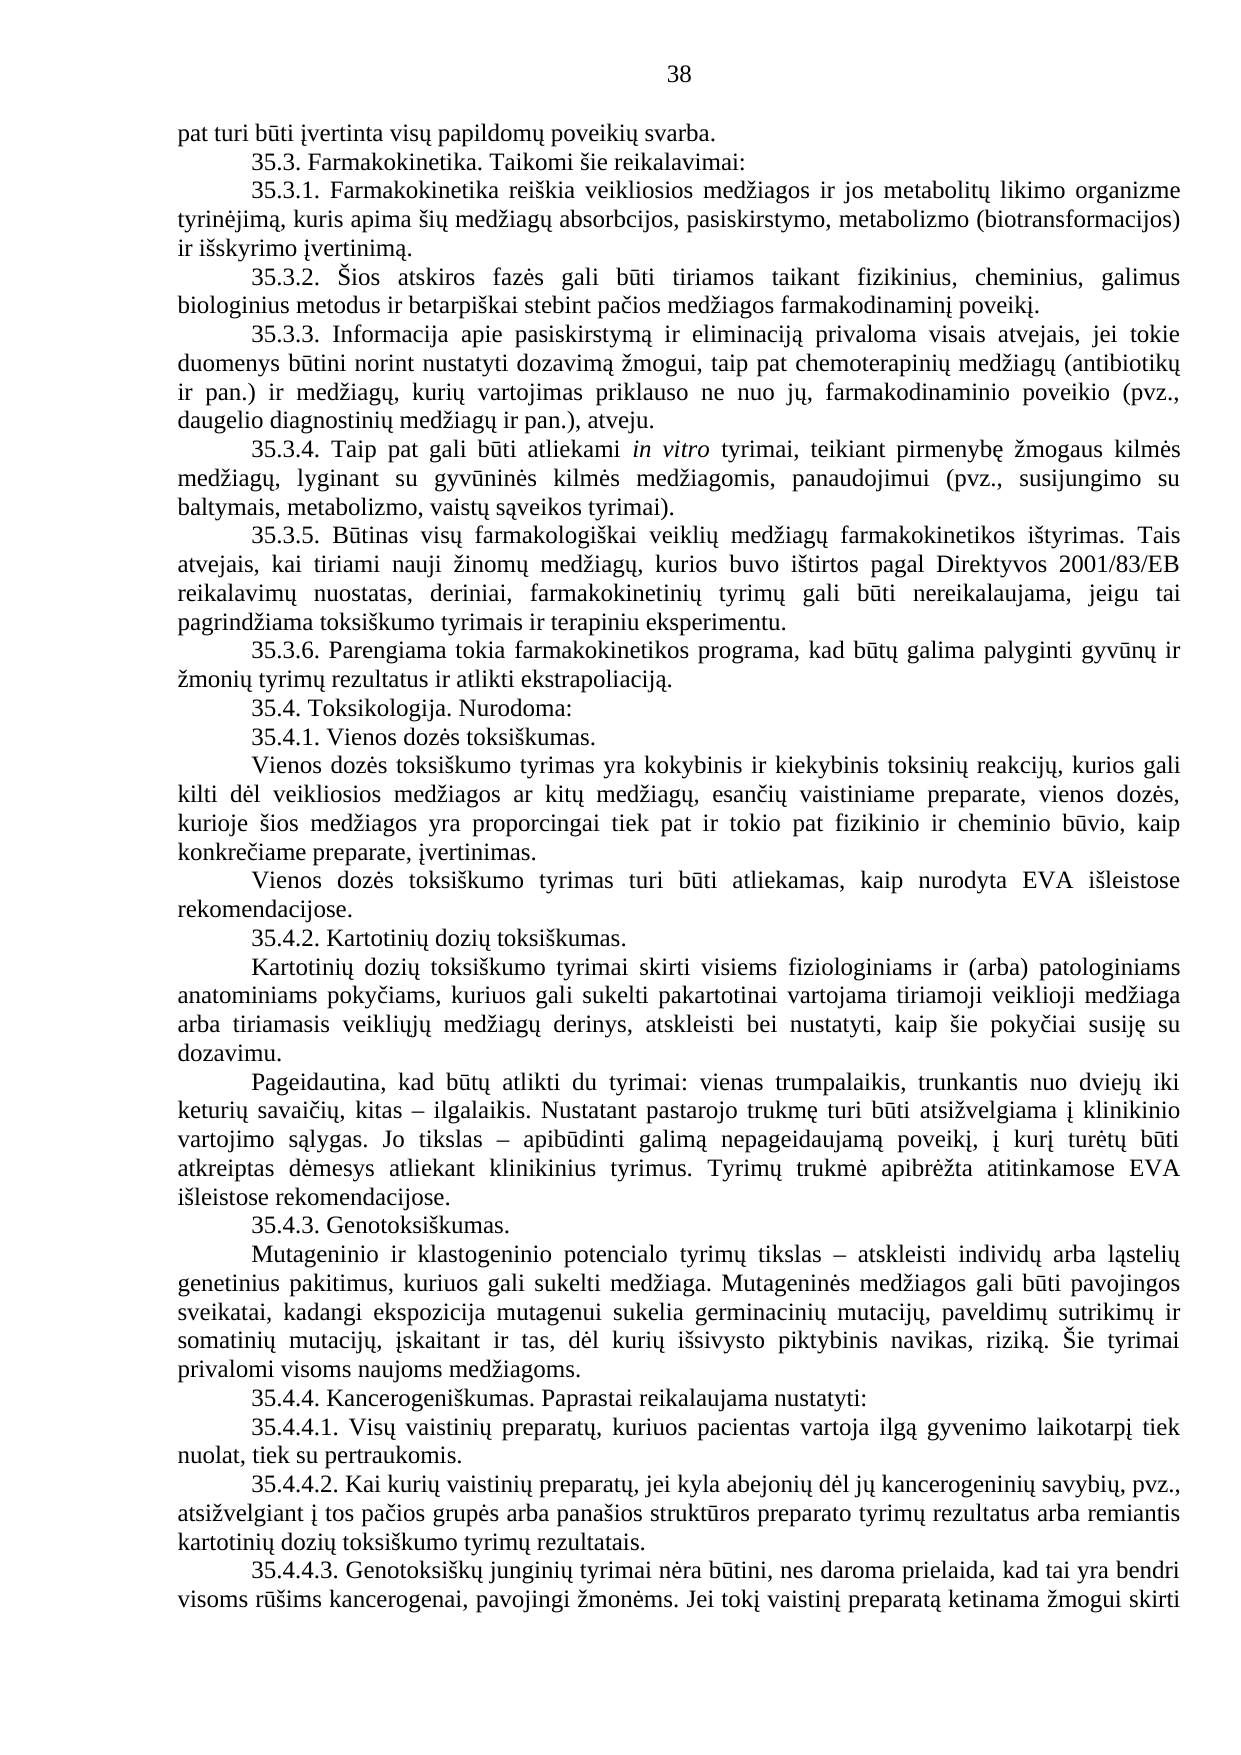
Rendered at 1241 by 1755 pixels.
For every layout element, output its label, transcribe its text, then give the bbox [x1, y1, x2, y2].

text 35.3.5. Būtinas visų farmakologiškai veiklių medžiagų farmakokinetikos ištyrimas. Tais atvejais, kai tiriami nauji žinomų medžiagų, kurios buvo ištirtos pagal Direktyvos 2001/83/EB reikalavimų nuostatas, deriniai, farmakokinetinių tyrimų gali būti nereikalaujama, jeigu tai pagrindžiama toksiškumo tyrimais ir terapiniu eksperimentu. [177, 521, 1181, 636]
text Vienos dozės toksiškumo tyrimas yra kokybinis ir kiekybinis toksinių reakcijų, kurios gali kilti dėl veikliosios medžiagos ar kitų medžiagų, esančių vaistiniame preparate, vienos dozės, kurioje šios medžiagos yra proporcingai tiek pat ir tokio pat fizikinio ir cheminio būvio, kaip konkrečiame preparate, įvertinimas. [177, 751, 1181, 866]
text Mutageninio ir klastogeninio potencialo tyrimų tikslas – atskleisti individų arba ląstelių genetinius pakitimus, kuriuos gali sukelti medžiaga. Mutageninės medžiagos gali būti pavojingos sveikatai, kadangi ekspozicija mutagenui sukelia germinacinių mutacijų, paveldimų sutrikimų ir somatinių mutacijų, įskaitant ir tas, dėl kurių išsivysto piktybinis navikas, riziką. Šie tyrimai privalomi visoms naujoms medžiagoms. [177, 1239, 1181, 1383]
text 35.4.3. Genotoksiškumas. [177, 1211, 1181, 1239]
text Pageidautina, kad būtų atlikti du tyrimai: vienas trumpalaikis, trunkantis nuo dviejų iki keturių savaičių, kitas – ilgalaikis. Nustatant pastarojo trukmę turi būti atsižvelgiama į klinikinio vartojimo sąlygas. Jo tikslas – apibūdinti galimą nepageidaujamą poveikį, į kurį turėtų būti atkreiptas dėmesys atliekant klinikinius tyrimus. Tyrimų trukmė apibrėžta atitinkamose EVA išleistose rekomendacijose. [177, 1067, 1181, 1211]
text Kartotinių dozių toksiškumo tyrimai skirti visiems fiziologiniams ir (arba) patologiniams anatominiams pokyčiams, kuriuos gali sukelti pakartotinai vartojama tiriamoji veiklioji medžiaga arba tiriamasis veikliųjų medžiagų derinys, atskleisti bei nustatyti, kaip šie pokyčiai susiję su dozavimu. [177, 952, 1181, 1067]
text 35.3.6. Parengiama tokia farmakokinetikos programa, kad būtų galima palyginti gyvūnų ir žmonių tyrimų rezultatus ir atlikti ekstrapoliaciją. [177, 636, 1181, 693]
text 35.3.3. Informacija apie pasiskirstymą ir eliminaciją privaloma visais atvejais, jei tokie duomenys būtini norint nustatyti dozavimą žmogui, taip pat chemoterapinių medžiagų (antibiotikų ir pan.) ir medžiagų, kurių vartojimas priklauso ne nuo jų, farmakodinaminio poveikio (pvz., daugelio diagnostinių medžiagų ir pan.), atveju. [177, 319, 1181, 434]
text 35.3. Farmakokinetika. Taikomi šie reikalavimai: [177, 147, 1181, 176]
text 35.4.4. Kancerogeniškumas. Paprastai reikalaujama nustatyti: [177, 1383, 1181, 1412]
text 35.4.2. Kartotinių dozių toksiškumas. [177, 923, 1181, 952]
text 35.3.2. Šios atskiros fazės gali būti tiriamos taikant fizikinius, cheminius, galimus biologinius metodus ir betarpiškai stebint pačios medžiagos farmakodinaminį poveikį. [177, 262, 1181, 319]
text Vienos dozės toksiškumo tyrimas turi būti atliekamas, kaip nurodyta EVA išleistose rekomendacijose. [177, 866, 1181, 923]
text pat turi būti įvertinta visų papildomų poveikių svarba. [177, 118, 1181, 147]
text 35.4.4.1. Visų vaistinių preparatų, kuriuos pacientas vartoja ilgą gyvenimo laikotarpį tiek nuolat, tiek su pertraukomis. [177, 1412, 1181, 1469]
text 35.4. Toksikologija. Nurodoma: [177, 693, 1181, 722]
text 35.3.4. Taip pat gali būti atliekami in vitro tyrimai, teikiant pirmenybę žmogaus kilmės medžiagų, lyginant su gyvūninės kilmės medžiagomis, panaudojimui (pvz., susijungimo su baltymais, metabolizmo, vaistų sąveikos tyrimai). [177, 434, 1181, 521]
text 35.4.4.3. Genotoksiškų junginių tyrimai nėra būtini, nes daroma prielaida, kad tai yra bendri visoms rūšims kancerogenai, pavojingi žmonėms. Jei tokį vaistinį preparatą ketinama žmogui skirti [177, 1556, 1181, 1613]
text 35.3.1. Farmakokinetika reiškia veikliosios medžiagos ir jos metabolitų likimo organizme tyrinėjimą, kuris apima šių medžiagų absorbcijos, pasiskirstymo, metabolizmo (biotransformacijos) ir išskyrimo įvertinimą. [177, 176, 1181, 262]
text 35.4.4.2. Kai kurių vaistinių preparatų, jei kyla abejonių dėl jų kancerogeninių savybių, pvz., atsižvelgiant į tos pačios grupės arba panašios struktūros preparato tyrimų rezultatus arba remiantis kartotinių dozių toksiškumo tyrimų rezultatais. [177, 1469, 1181, 1556]
text 35.4.1. Vienos dozės toksiškumas. [177, 722, 1181, 751]
